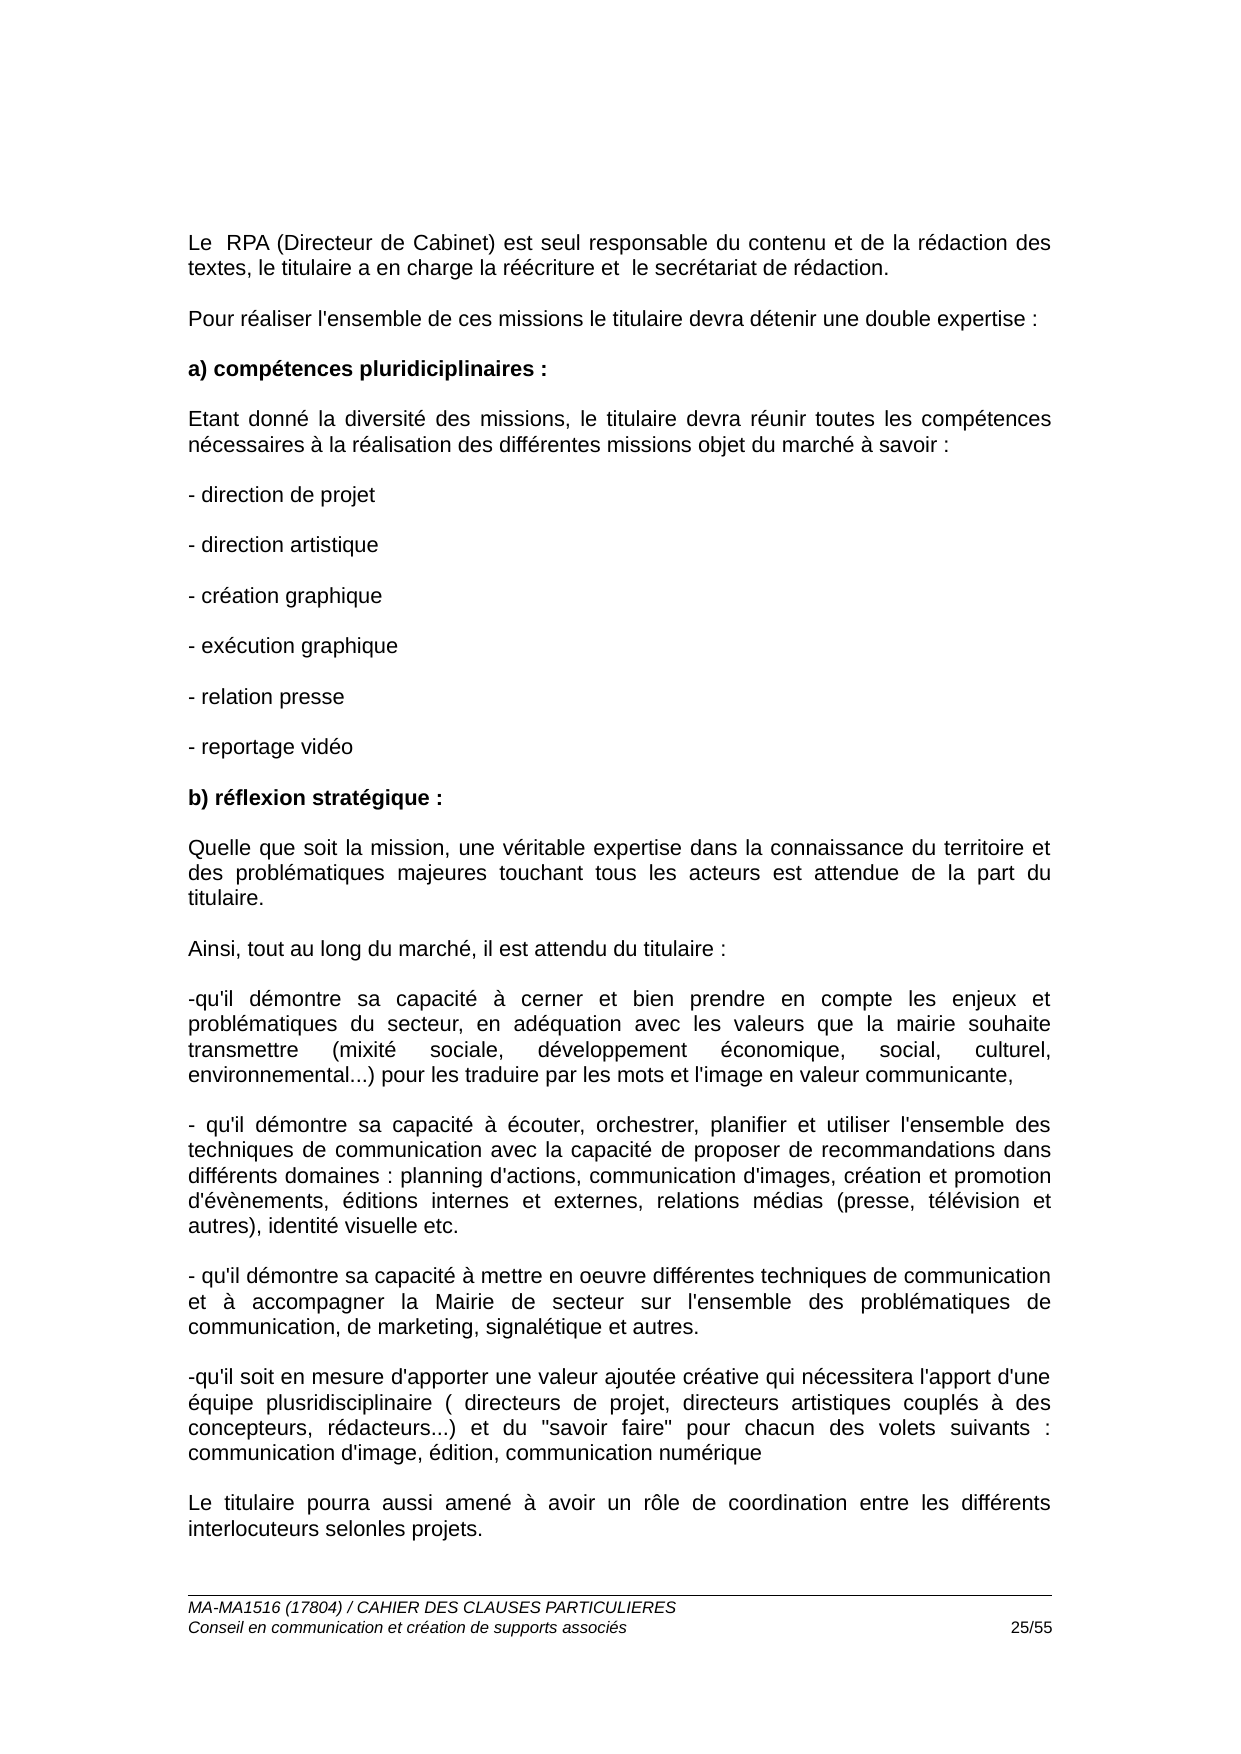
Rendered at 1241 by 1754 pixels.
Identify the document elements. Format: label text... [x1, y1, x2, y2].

text Le RPA (Directeur de Cabinet) est seul responsable du contenu et de la rédaction des textes, le titulaire a en charge la réécriture et le secrétariat de rédaction. [188, 230, 1052, 280]
text - création graphique [188, 583, 1052, 608]
text a) compétences pluridiciplinaires : [188, 356, 1052, 381]
text -qu'il démontre sa capacité à cerner et bien prendre en compte les enjeux et problématiques du secteur, en adéquation avec les valeurs que la mairie souhaite transmettre (mixité sociale, développement économique, social, culturel, environnemental...) pour les traduire par les mots et l'image en valeur communicante, [188, 986, 1052, 1087]
text - exécution graphique [188, 633, 1052, 658]
text Le titulaire pourra aussi amené à avoir un rôle de coordination entre les différents interlocuteurs selonles projets. [188, 1490, 1052, 1541]
text Etant donné la diversité des missions, le titulaire devra réunir toutes les compétences nécessaires à la réalisation des différentes missions objet du marché à savoir : [188, 406, 1052, 457]
text - reportage vidéo [188, 734, 1052, 759]
text - qu'il démontre sa capacité à mettre en oeuvre différentes techniques de communication et à accompagner la Mairie de secteur sur l'ensemble des problématiques de communication, de marketing, signalétique et autres. [188, 1263, 1052, 1339]
text Ainsi, tout au long du marché, il est attendu du titulaire : [188, 936, 1052, 961]
text Pour réaliser l'ensemble de ces missions le titulaire devra détenir une double expertise : [188, 305, 1052, 331]
text b) réflexion stratégique : [188, 784, 1052, 809]
text - relation presse [188, 683, 1052, 709]
text Quelle que soit la mission, une véritable expertise dans la connaissance du territoire et des problématiques majeures touchant tous les acteurs est attendue de la part du titulaire. [188, 835, 1052, 910]
text - direction artistique [188, 532, 1052, 557]
text -qu'il soit en mesure d'apporter une valeur ajoutée créative qui nécessitera l'apport d'une équipe plusridisciplinaire ( directeurs de projet, directeurs artistiques couplés à des concepteurs, rédacteurs...) et du "savoir faire" pour chacun des volets suivants : communication d'image, édition, communication numérique [188, 1364, 1052, 1465]
text - direction de projet [188, 482, 1052, 507]
text - qu'il démontre sa capacité à écouter, orchestrer, planifier et utiliser l'ensemble des techniques de communication avec la capacité de proposer de recommandations dans différents domaines : planning d'actions, communication d'images, création et promotion d'évènements, éditions internes et externes, relations médias (presse, télévision et autres), identité visuelle etc. [188, 1112, 1052, 1238]
